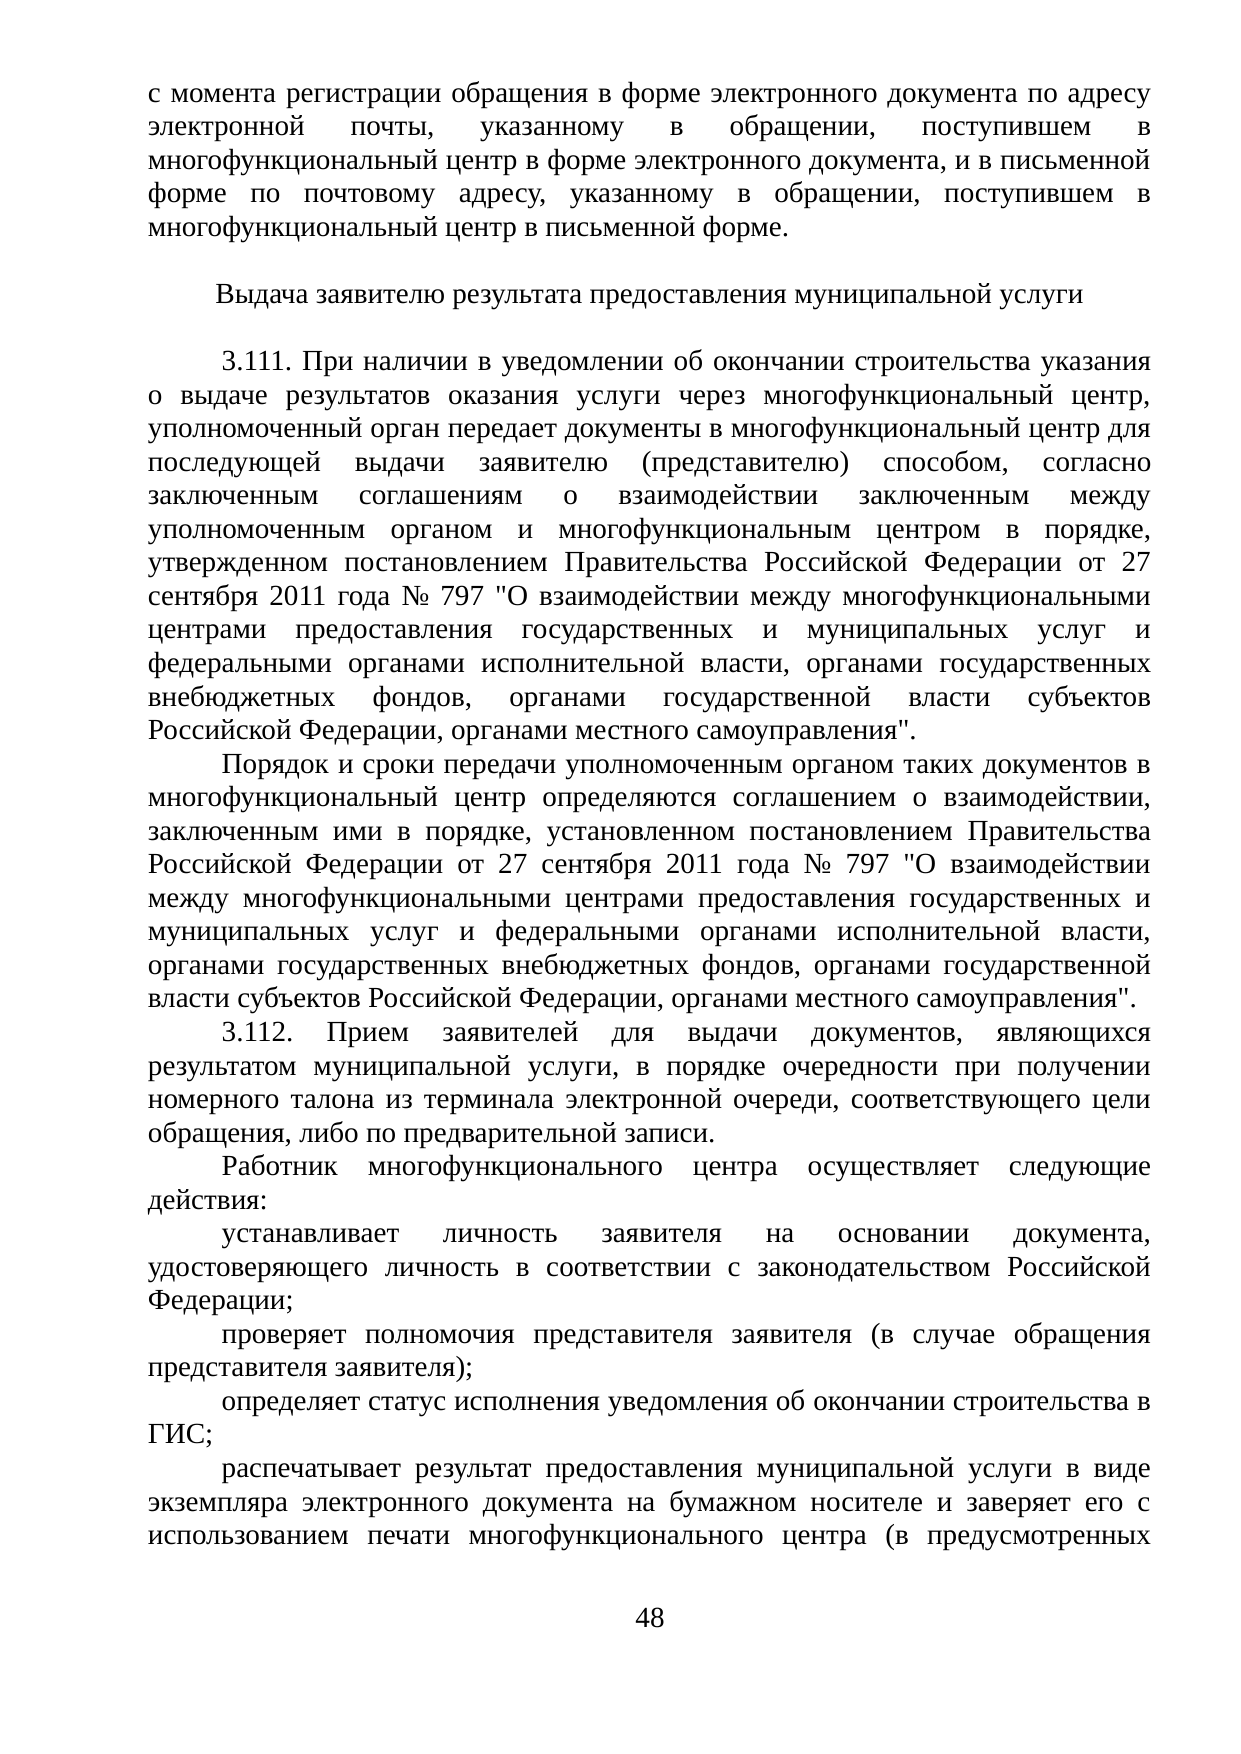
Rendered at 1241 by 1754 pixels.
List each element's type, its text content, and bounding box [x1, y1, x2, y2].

text Порядок и сроки передачи уполномоченным органом таких документов в многофункциональный центр определяются соглашением о взаимодействии, заключенным ими в порядке, установленном постановлением Правительства Российской Федерации от 27 сентября 2011 года № 797 "О взаимодействии между многофункциональными центрами предоставления государственных и муниципальных услуг и федеральными органами исполнительной власти, органами государственных внебюджетных фондов, органами государственной власти субъектов Российской Федерации, органами местного самоуправления". [148, 746, 1152, 1014]
text проверяет полномочия представителя заявителя (в случае обращения представителя заявителя); [148, 1316, 1152, 1383]
text устанавливает личность заявителя на основании документа, удостоверяющего личность в соответствии с законодательством Российской Федерации; [148, 1215, 1152, 1316]
text Работник многофункционального центра осуществляет следующие действия: [148, 1148, 1152, 1215]
text с момента регистрации обращения в форме электронного документа по адресу электронной почты, указанному в обращении, поступившем в многофункциональный центр в форме электронного документа, и в письменной форме по почтовому адресу, указанному в обращении, поступившем в многофункциональный центр в письменной форме. [148, 75, 1152, 243]
text распечатывает результат предоставления муниципальной услуги в виде экземпляра электронного документа на бумажном носителе и заверяет его с использованием печати многофункционального центра (в предусмотренных [148, 1450, 1152, 1551]
text 3.112. Прием заявителей для выдачи документов, являющихся результатом муниципальной услуги, в порядке очередности при получении номерного талона из терминала электронной очереди, соответствующего цели обращения, либо по предварительной записи. [148, 1014, 1152, 1148]
text Выдача заявителю результата предоставления муниципальной услуги [148, 276, 1152, 310]
text определяет статус исполнения уведомления об окончании строительства в ГИС; [148, 1383, 1152, 1450]
text 3.111. При наличии в уведомлении об окончании строительства указания о выдаче результатов оказания услуги через многофункциональный центр, уполномоченный орган передает документы в многофункциональный центр для последующей выдачи заявителю (представителю) способом, согласно заключенным соглашениям о взаимодействии заключенным между уполномоченным органом и многофункциональным центром в порядке, утвержденном постановлением Правительства Российской Федерации от 27 сентября 2011 года № 797 "О взаимодействии между многофункциональными центрами предоставления государственных и муниципальных услуг и федеральными органами исполнительной власти, органами государственных внебюджетных фондов, органами государственной власти субъектов Российской Федерации, органами местного самоуправления". [148, 343, 1152, 746]
